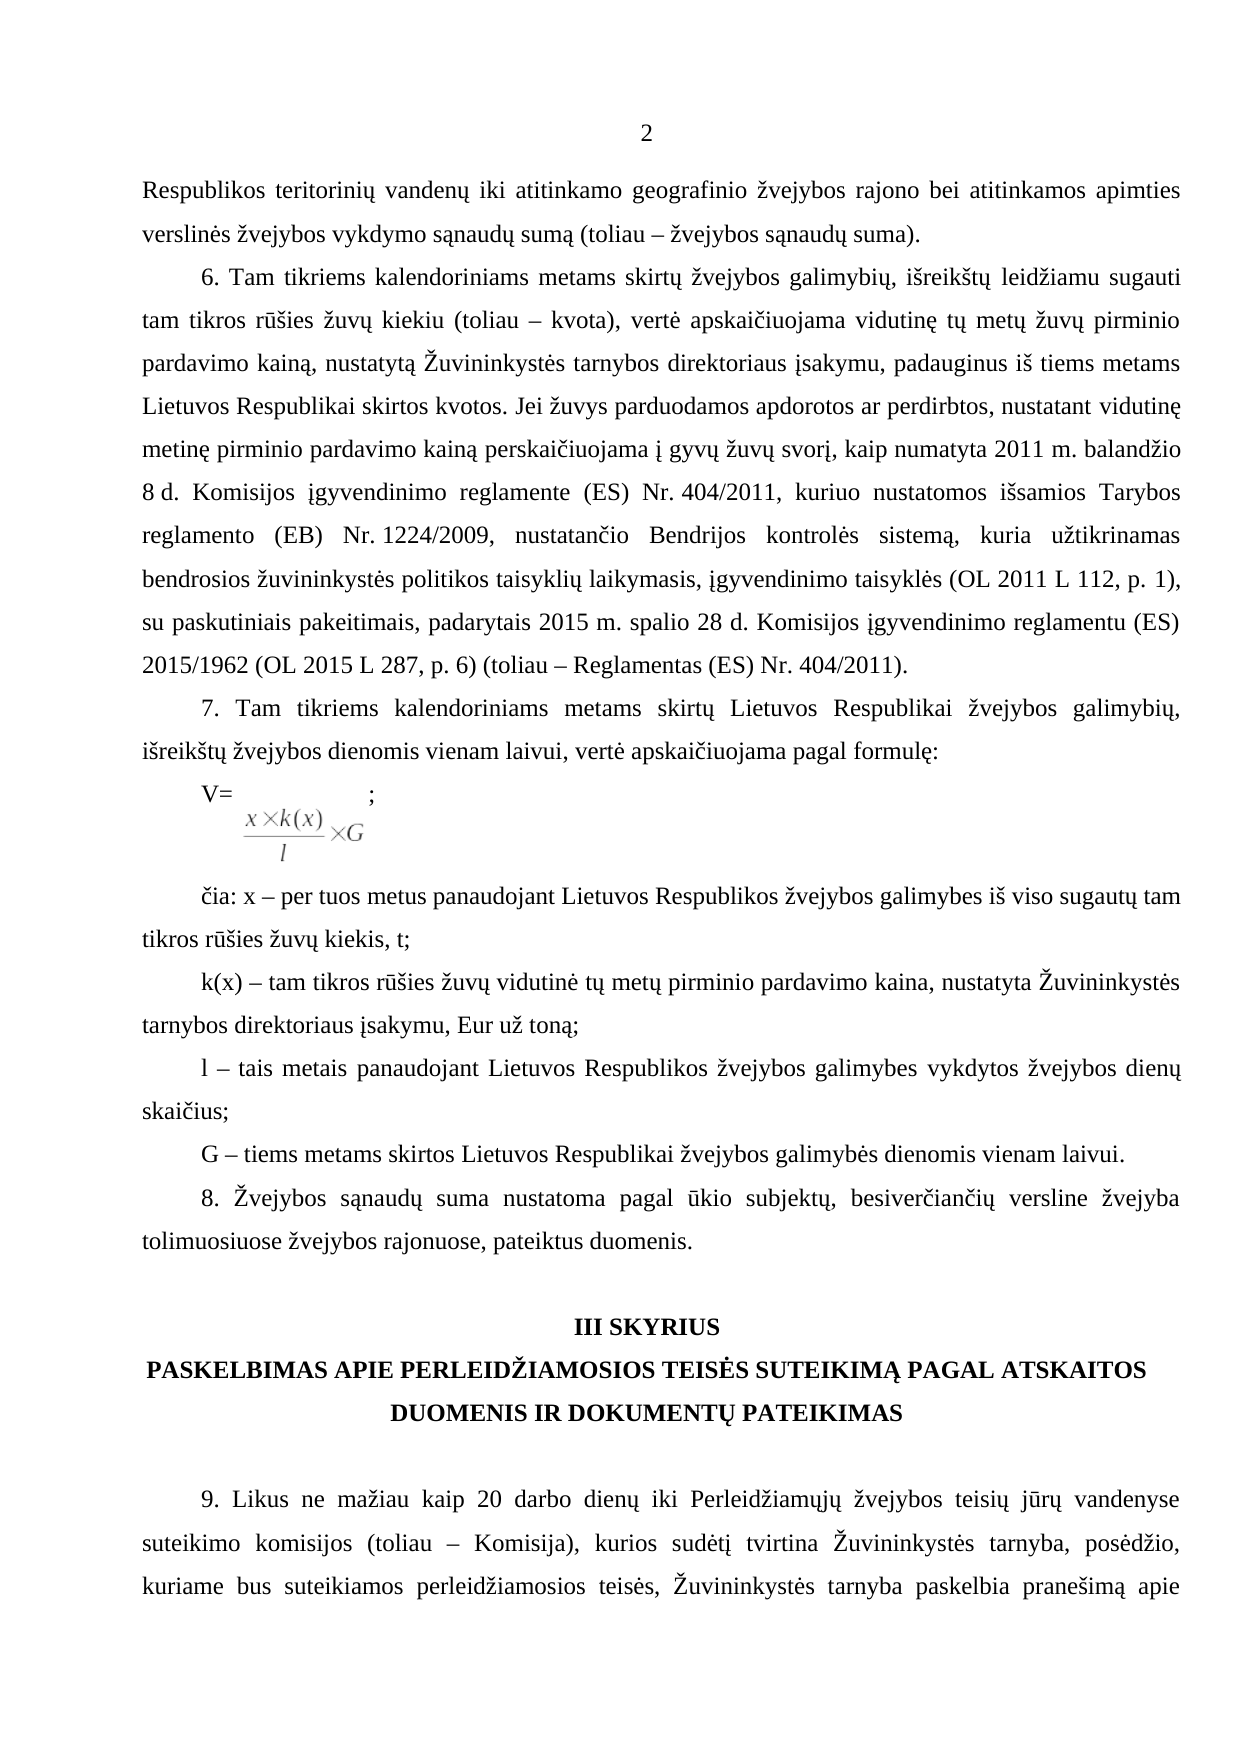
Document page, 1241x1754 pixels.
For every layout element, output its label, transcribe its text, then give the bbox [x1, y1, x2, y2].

text 9. Likus ne mažiau kaip 20 darbo dienų iki Perleidžiamųjų žvejybos teisių jūrų vandenyse suteikimo komisijos (toliau – Komisija), kurios sudėtį tvirtina Žuvininkystės tarnyba, posėdžio, kuriame bus suteikiamos perleidžiamosios teisės, Žuvininkystės tarnyba paskelbia pranešimą apie [142, 1484, 1181, 1599]
text III SKYRIUS [112, 1312, 1181, 1341]
text čia: x – per tuos metus panaudojant Lietuvos Respublikos žvejybos galimybes iš viso sugautų tam tikros rūšies žuvų kiekis, t; [142, 881, 1181, 953]
text l – tais metais panaudojant Lietuvos Respublikos žvejybos galimybes vykdytos žvejybos dienų skaičius; [142, 1053, 1181, 1125]
text G – tiems metams skirtos Lietuvos Respublikai žvejybos galimybės dienomis vienam laivui. [142, 1139, 1181, 1168]
text k(x) – tam tikros rūšies žuvų vidutinė tų metų pirminio pardavimo kaina, nustatyta Žuvininkystės tarnybos direktoriaus įsakymu, Eur už toną; [142, 967, 1181, 1039]
text V= ; [142, 779, 1181, 866]
text 6. Tam tikriems kalendoriniams metams skirtų žvejybos galimybių, išreikštų leidžiamu sugauti tam tikros rūšies žuvų kiekiu (toliau – kvota), vertė apskaičiuojama vidutinę tų metų žuvų pirminio pardavimo kainą, nustatytą Žuvininkystės tarnybos direktoriaus įsakymu, padauginus iš tiems metams Lietuvos Respublikai skirtos kvotos. Jei žuvys parduodamos apdorotos ar perdirbtos, nustatant vidutinę metinę pirminio pardavimo kainą perskaičiuojama į gyvų žuvų svorį, kaip numatyta 2011 m. balandžio 8 d. Komisijos įgyvendinimo reglamente (ES) Nr. 404/2011, kuriuo nustatomos išsamios Tarybos reglamento (EB) Nr. 1224/2009, nustatančio Bendrijos kontrolės sistemą, kuria užtikrinamas bendrosios žuvininkystės politikos taisyklių laikymasis, įgyvendinimo taisyklės (OL 2011 L 112, p. 1), su paskutiniais pakeitimais, padarytais 2015 m. spalio 28 d. Komisijos įgyvendinimo reglamentu (ES) 2015/1962 (OL 2015 L 287, p. 6) (toliau – Reglamentas (ES) Nr. 404/2011). [142, 262, 1181, 679]
text PASKELBIMAS APIE PERLEIDŽIAMOSIOS TEISĖS SUTEIKIMĄ PAGAL ATSKAITOS DUOMENIS IR DOKUMENTŲ PATEIKIMAS [112, 1355, 1181, 1427]
text Respublikos teritorinių vandenų iki atitinkamo geografinio žvejybos rajono bei atitinkamos apimties verslinės žvejybos vykdymo sąnaudų sumą (toliau – žvejybos sąnaudų suma). [142, 176, 1181, 247]
text 8. Žvejybos sąnaudų suma nustatoma pagal ūkio subjektų, besiverčiančių versline žvejyba tolimuosiuose žvejybos rajonuose, pateiktus duomenis. [142, 1183, 1181, 1254]
text 7. Tam tikriems kalendoriniams metams skirtų Lietuvos Respublikai žvejybos galimybių, išreikštų žvejybos dienomis vienam laivui, vertė apskaičiuojama pagal formulę: [142, 693, 1181, 765]
